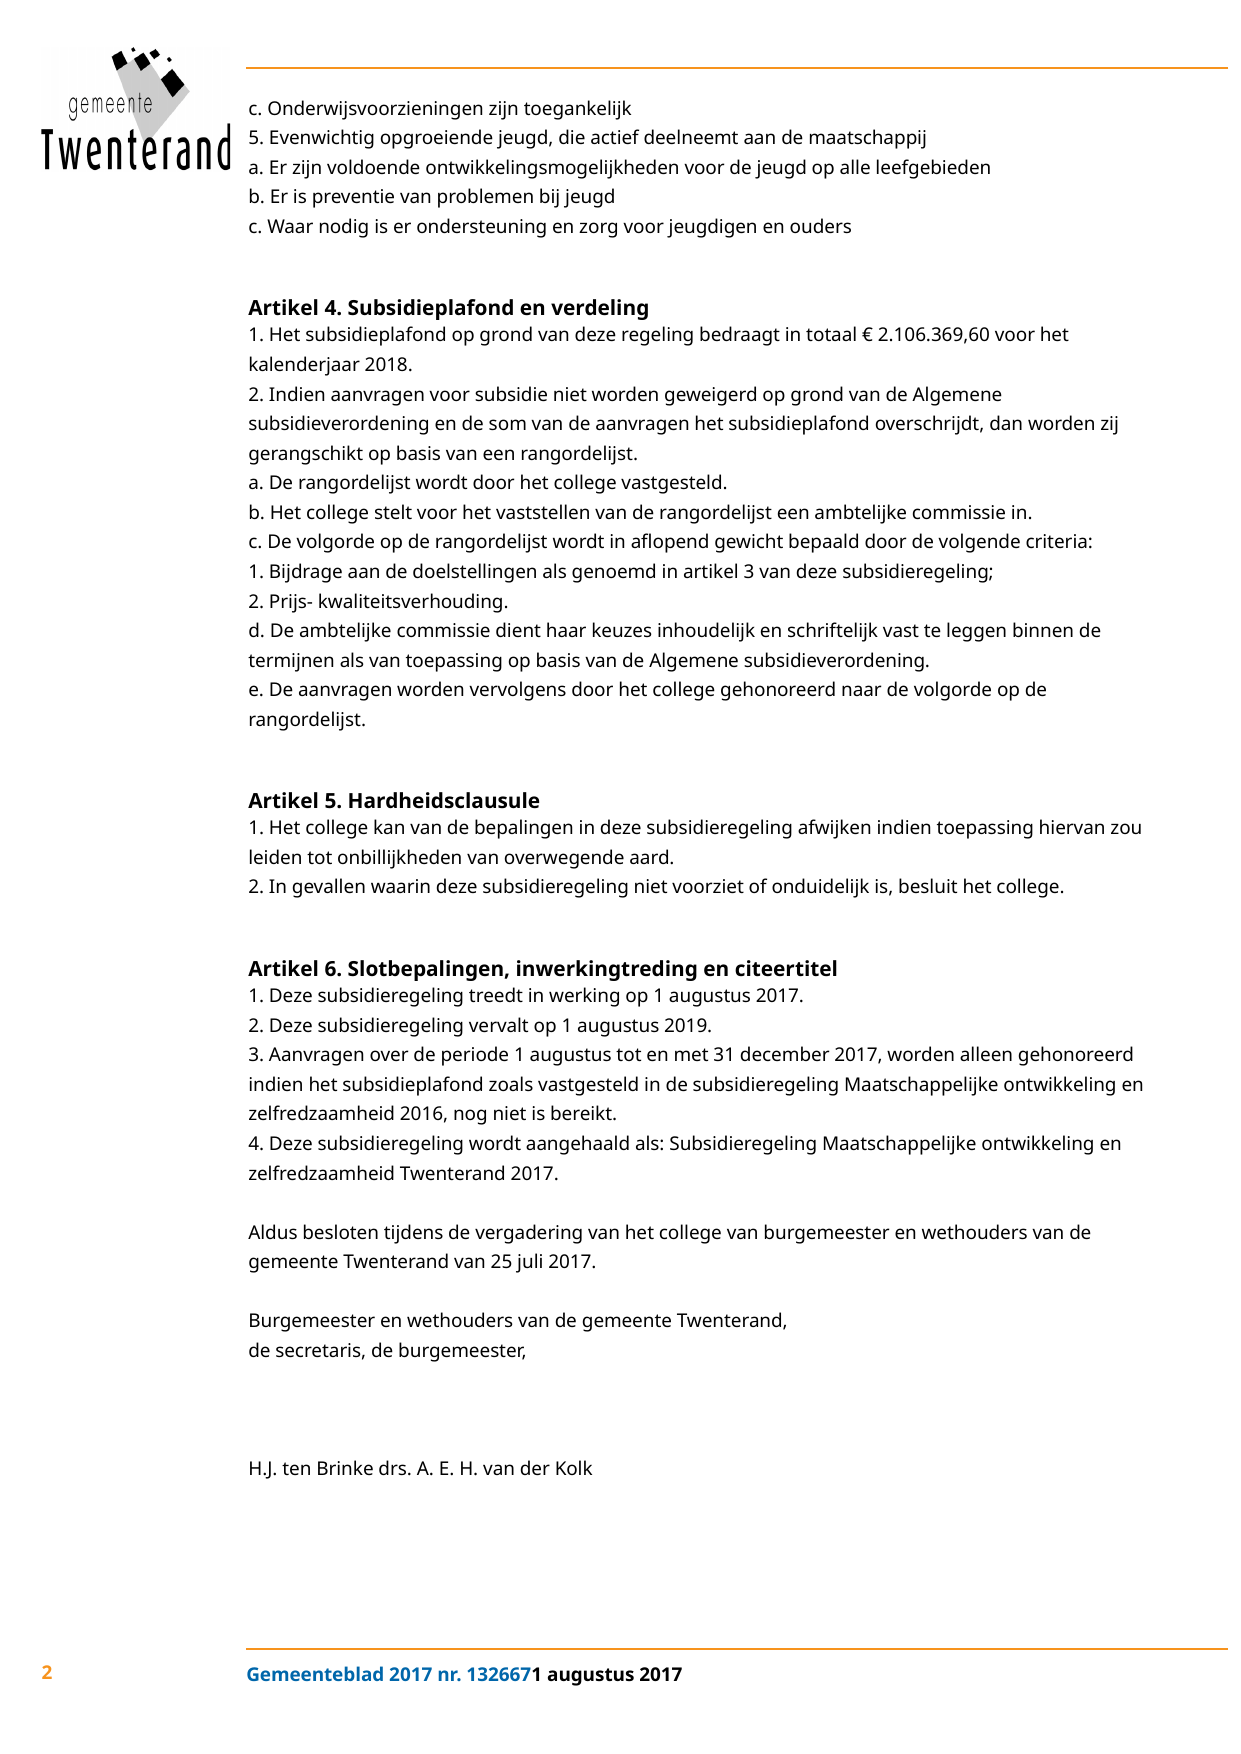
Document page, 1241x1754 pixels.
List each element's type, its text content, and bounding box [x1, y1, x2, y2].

text d. De ambtelijke commissie dient haar keuzes inhoudelijk en schriftelijk vast te leggen binnen de termijnen als van toepassing op basis van de Algemene subsidieverordening. [248, 617, 1152, 673]
text Artikel 6. Slotbepalingen, inwerkingtreding en citeertitel [248, 954, 1152, 982]
text c. Waar nodig is er ondersteuning en zorg voor jeugdigen en ouders [248, 213, 1152, 239]
text 3. Aanvragen over de periode 1 augustus tot en met 31 december 2017, worden alleen gehonoreerd indien het subsidieplafond zoals vastgesteld in de subsidieregeling Maatschappelijke ontwikkeling en zelfredzaamheid 2016, nog niet is bereikt. [248, 1041, 1152, 1126]
text Artikel 4. Subsidieplafond en verdeling [248, 293, 1152, 322]
text 1. Deze subsidieregeling treedt in werking op 1 augustus 2017. [248, 982, 1152, 1008]
text Aldus besloten tijdens de vergadering van het college van burgemeester en wethouders van de gemeente Twenterand van 25 juli 2017. [248, 1219, 1152, 1274]
text 1. Het college kan van de bepalingen in deze subsidieregeling afwijken indien toepassing hiervan zou leiden tot onbillijkheden van overwegende aard. [248, 814, 1152, 870]
text c. De volgorde op de rangordelijst wordt in aflopend gewicht bepaald door de volgende criteria: [248, 529, 1152, 554]
text 2. Deze subsidieregeling vervalt op 1 augustus 2019. [248, 1012, 1152, 1037]
text 2. In gevallen waarin deze subsidieregeling niet voorziet of onduidelijk is, besluit het college. [248, 874, 1152, 899]
text c. Onderwijsvoorzieningen zijn toegankelijk [248, 95, 1152, 121]
text 1. Bijdrage aan de doelstellingen als genoemd in artikel 3 van deze subsidieregeling; [248, 558, 1152, 584]
text 4. Deze subsidieregeling wordt aangehaald als: Subsidieregeling Maatschappelijke ontwikkeling en zelfredzaamheid Twenterand 2017. [248, 1130, 1152, 1185]
text H.J. ten Brinke drs. A. E. H. van der Kolk [248, 1456, 1152, 1481]
picture [41, 47, 231, 172]
text 5. Evenwichtig opgroeiende jeugd, die actief deelneemt aan de maatschappij [248, 124, 1152, 150]
text 1. Het subsidieplafond op grond van deze regeling bedraagt in totaal € 2.106.369,60 voor het kalenderjaar 2018. [248, 322, 1152, 377]
text de secretaris, de burgemeester, [248, 1337, 1152, 1363]
text 2. Indien aanvragen voor subsidie niet worden geweigerd op grond van de Algemene subsidieverordening en de som van de aanvragen het subsidieplafond overschrijdt, dan worden zij gerangschikt op basis van een rangordelijst. [248, 381, 1152, 466]
text Burgemeester en wethouders van de gemeente Twenterand, [248, 1308, 1152, 1333]
text Artikel 5. Hardheidsclausule [248, 786, 1152, 814]
text a. Er zijn voldoende ontwikkelingsmogelijkheden voor de jeugd op alle leefgebieden [248, 154, 1152, 180]
text b. Het college stelt voor het vaststellen van de rangordelijst een ambtelijke commissie in. [248, 499, 1152, 525]
text a. De rangordelijst wordt door het college vastgesteld. [248, 469, 1152, 495]
text b. Er is preventie van problemen bij jeugd [248, 183, 1152, 209]
text e. De aanvragen worden vervolgens door het college gehonoreerd naar de volgorde op de rangordelijst. [248, 677, 1152, 732]
text 2. Prijs- kwaliteitsverhouding. [248, 588, 1152, 613]
